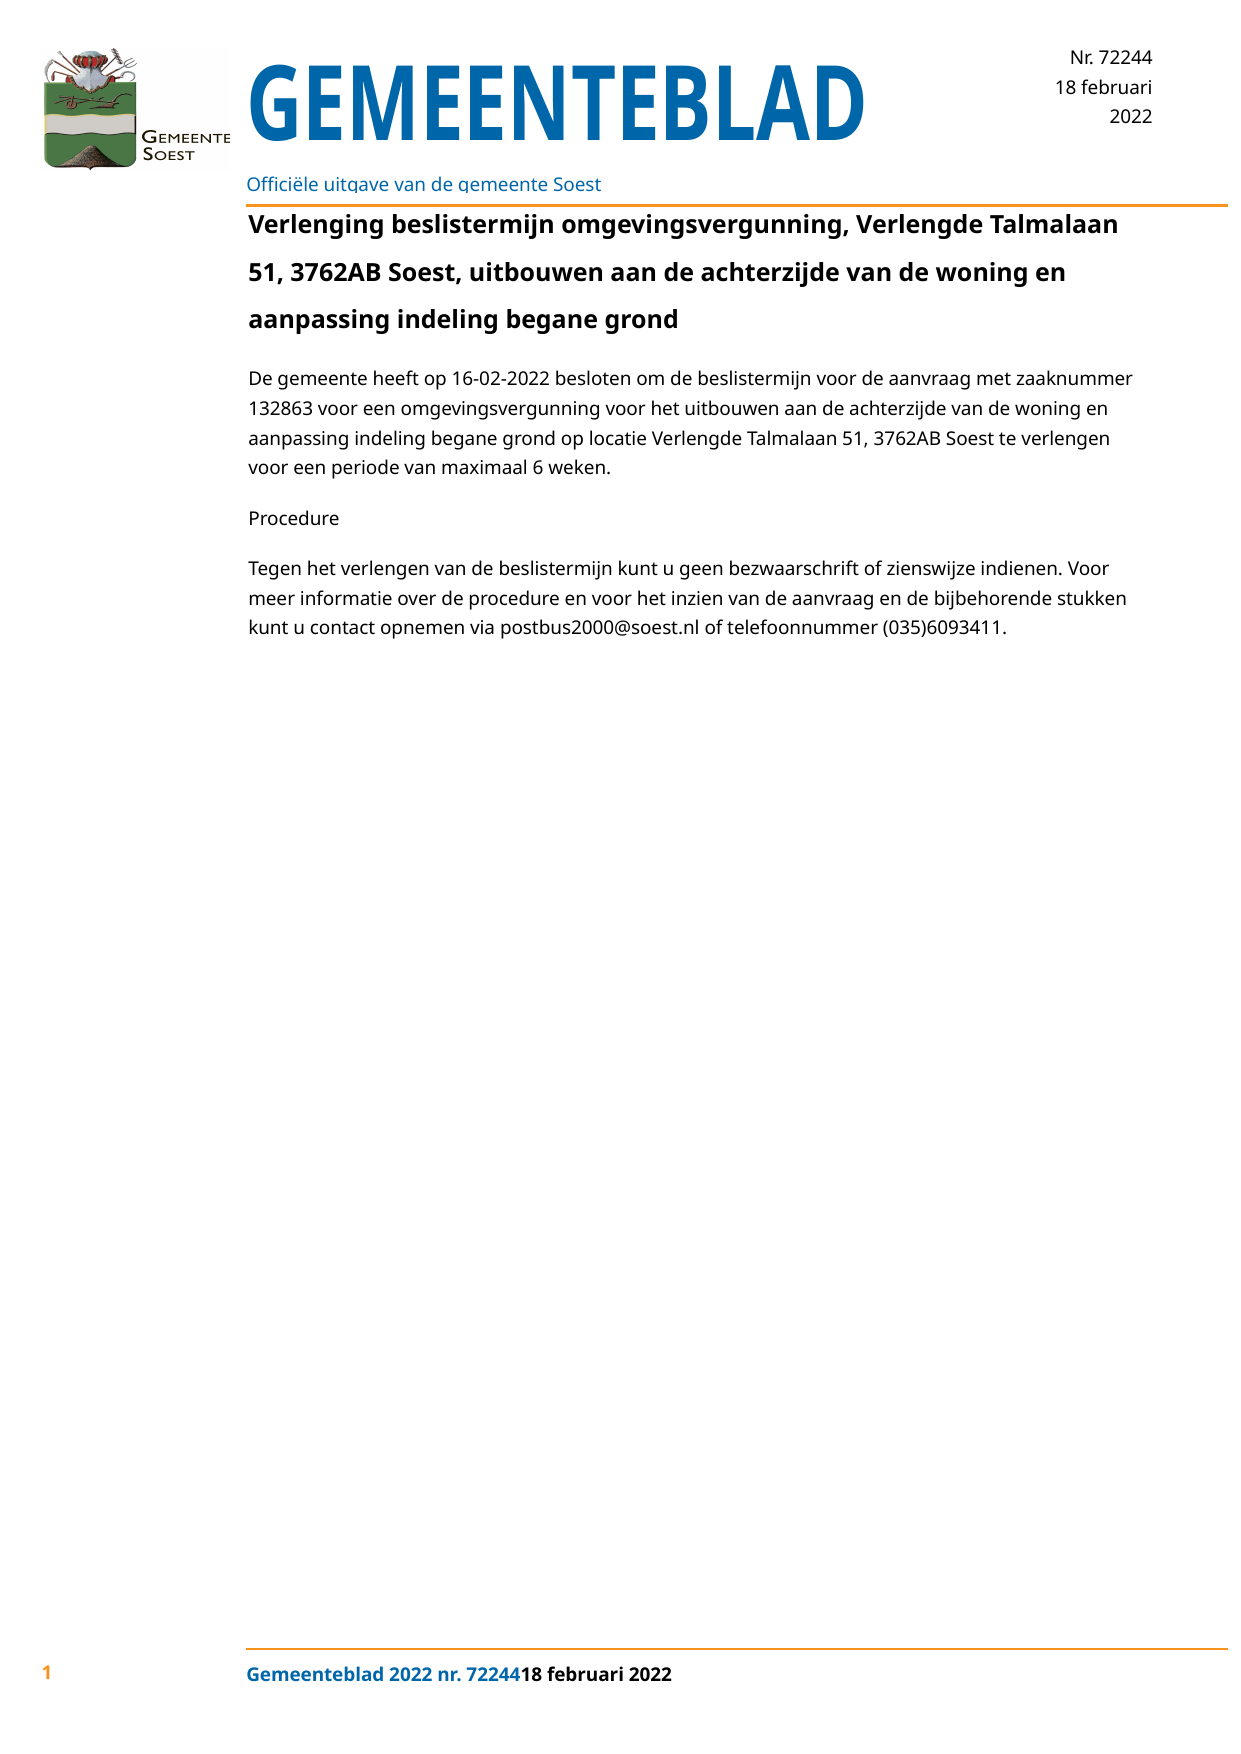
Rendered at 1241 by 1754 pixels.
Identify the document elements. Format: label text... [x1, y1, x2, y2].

text Procedure [248, 505, 1152, 530]
text Tegen het verlengen van de beslistermijn kunt u geen bezwaarschrift of zienswijze indienen. Voor meer informatie over de procedure en voor het inzien van de aanvraag en de bijbehorende stukken kunt u contact opnemen via postbus2000@soest.nl of telefoonnummer (035)6093411. [248, 555, 1152, 640]
text De gemeente heeft op 16-02-2022 besloten om de beslistermijn voor de aanvraag met zaaknummer 132863 voor een omgevingsvergunning voor het uitbouwen aan de achterzijde van de woning en aanpassing indeling begane grond op locatie Verlengde Talmalaan 51, 3762AB Soest te verlengen voor een periode van maximaal 6 weken. [248, 366, 1152, 480]
text Verlenging beslistermijn omgevingsvergunning, Verlengde Talmalaan 51, 3762AB Soest, uitbouwen aan de achterzijde van de woning en aanpassing indeling begane grond [248, 207, 1152, 336]
picture [41, 47, 231, 172]
